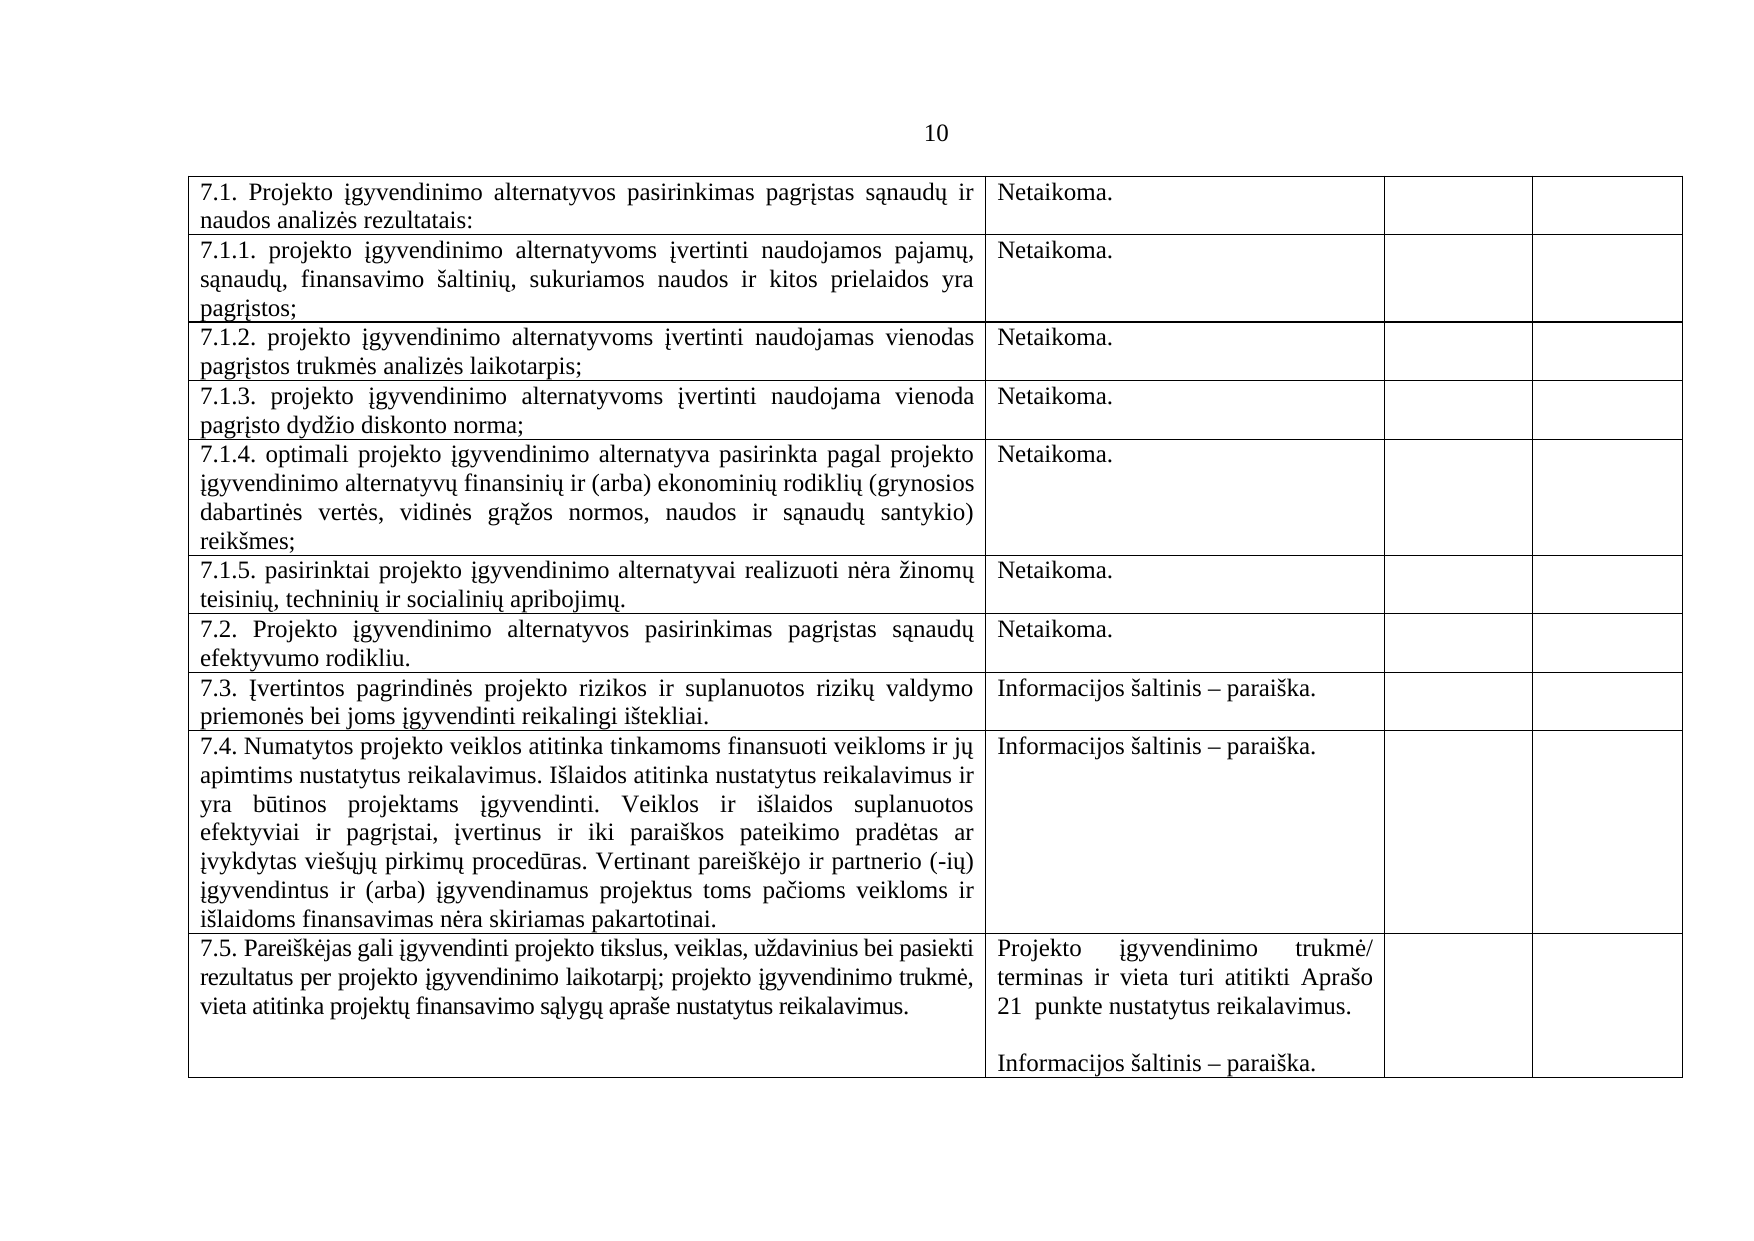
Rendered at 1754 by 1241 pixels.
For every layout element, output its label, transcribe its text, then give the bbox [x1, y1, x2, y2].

table_cell Netaikoma. [986, 440, 1384, 554]
table_cell Netaikoma. [986, 177, 1384, 234]
table_cell [1533, 381, 1682, 438]
table_cell 7.1.5. pasirinktai projekto įgyvendinimo alternatyvai realizuoti nėra žinomų teisinių, techninių ir socialinių apribojimų. [189, 556, 985, 613]
table_cell 7.1. Projekto įgyvendinimo alternatyvos pasirinkimas pagrįstas sąnaudų ir naudos analizės rezultatais: [189, 177, 985, 234]
table_cell [1385, 731, 1532, 932]
table_cell 7.3. Įvertintos pagrindinės projekto rizikos ir suplanuotos rizikų valdymo priemonės bei joms įgyvendinti reikalingi ištekliai. [189, 673, 985, 730]
table_cell [1533, 614, 1682, 672]
table_cell Netaikoma. [986, 235, 1384, 321]
table_cell [1385, 934, 1532, 1077]
table_cell [1533, 556, 1682, 613]
table_cell Informacijos šaltinis – paraiška. [986, 673, 1384, 730]
table_cell [1533, 673, 1682, 730]
table_cell 7.5. Pareiškėjas gali įgyvendinti projekto tikslus, veiklas, uždavinius bei pasiekti rezultatus per projekto įgyvendinimo laikotarpį; projekto įgyvendinimo trukmė, vieta atitinka projektų finansavimo sąlygų apraše nustatytus reikalavimus. [189, 934, 985, 1077]
table_cell 7.1.1. projekto įgyvendinimo alternatyvoms įvertinti naudojamos pajamų, sąnaudų, finansavimo šaltinių, sukuriamos naudos ir kitos prielaidos yra pagrįstos; [189, 235, 985, 321]
table_cell [1385, 177, 1532, 234]
table_cell 7.1.4. optimali projekto įgyvendinimo alternatyva pasirinkta pagal projekto įgyvendinimo alternatyvų finansinių ir (arba) ekonominių rodiklių (grynosios dabartinės vertės, vidinės grąžos normos, naudos ir sąnaudų santykio) reikšmes; [189, 440, 985, 554]
table_cell [1385, 673, 1532, 730]
table_cell [1385, 381, 1532, 438]
table_cell [1385, 323, 1532, 380]
table_cell [1385, 614, 1532, 672]
table_cell [1385, 440, 1532, 554]
table_cell [1533, 323, 1682, 380]
table_cell [1533, 440, 1682, 554]
table_cell Netaikoma. [986, 381, 1384, 438]
table_cell 7.2. Projekto įgyvendinimo alternatyvos pasirinkimas pagrįstas sąnaudų efektyvumo rodikliu. [189, 614, 985, 672]
table_cell [1533, 731, 1682, 932]
table_cell Netaikoma. [986, 614, 1384, 672]
table_cell [1533, 235, 1682, 321]
table_cell 7.1.2. projekto įgyvendinimo alternatyvoms įvertinti naudojamas vienodas pagrįstos trukmės analizės laikotarpis; [189, 323, 985, 380]
table_cell [1533, 934, 1682, 1077]
table_cell Netaikoma. [986, 556, 1384, 613]
table_cell 7.4. Numatytos projekto veiklos atitinka tinkamoms finansuoti veikloms ir jų apimtims nustatytus reikalavimus. Išlaidos atitinka nustatytus reikalavimus ir yra būtinos projektams įgyvendinti. Veiklos ir išlaidos suplanuotos efektyviai ir pagrįstai, įvertinus ir iki paraiškos pateikimo pradėtas ar įvykdytas viešųjų pirkimų procedūras. Vertinant pareiškėjo ir partnerio (-ių) įgyvendintus ir (arba) įgyvendinamus projektus toms pačioms veikloms ir išlaidoms finansavimas nėra skiriamas pakartotinai. [189, 731, 985, 932]
table_cell 7.1.3. projekto įgyvendinimo alternatyvoms įvertinti naudojama vienoda pagrįsto dydžio diskonto norma; [189, 381, 985, 438]
table_cell Informacijos šaltinis – paraiška. [986, 731, 1384, 932]
table_cell [1533, 177, 1682, 234]
table_cell [1385, 556, 1532, 613]
table_cell Netaikoma. [986, 323, 1384, 380]
table_cell Projekto įgyvendinimo trukmė/ terminas ir vieta turi atitikti Aprašo 21 punkte nustatytus reikalavimus. Informacijos šaltinis – paraiška. [986, 934, 1384, 1077]
table_cell [1385, 235, 1532, 321]
